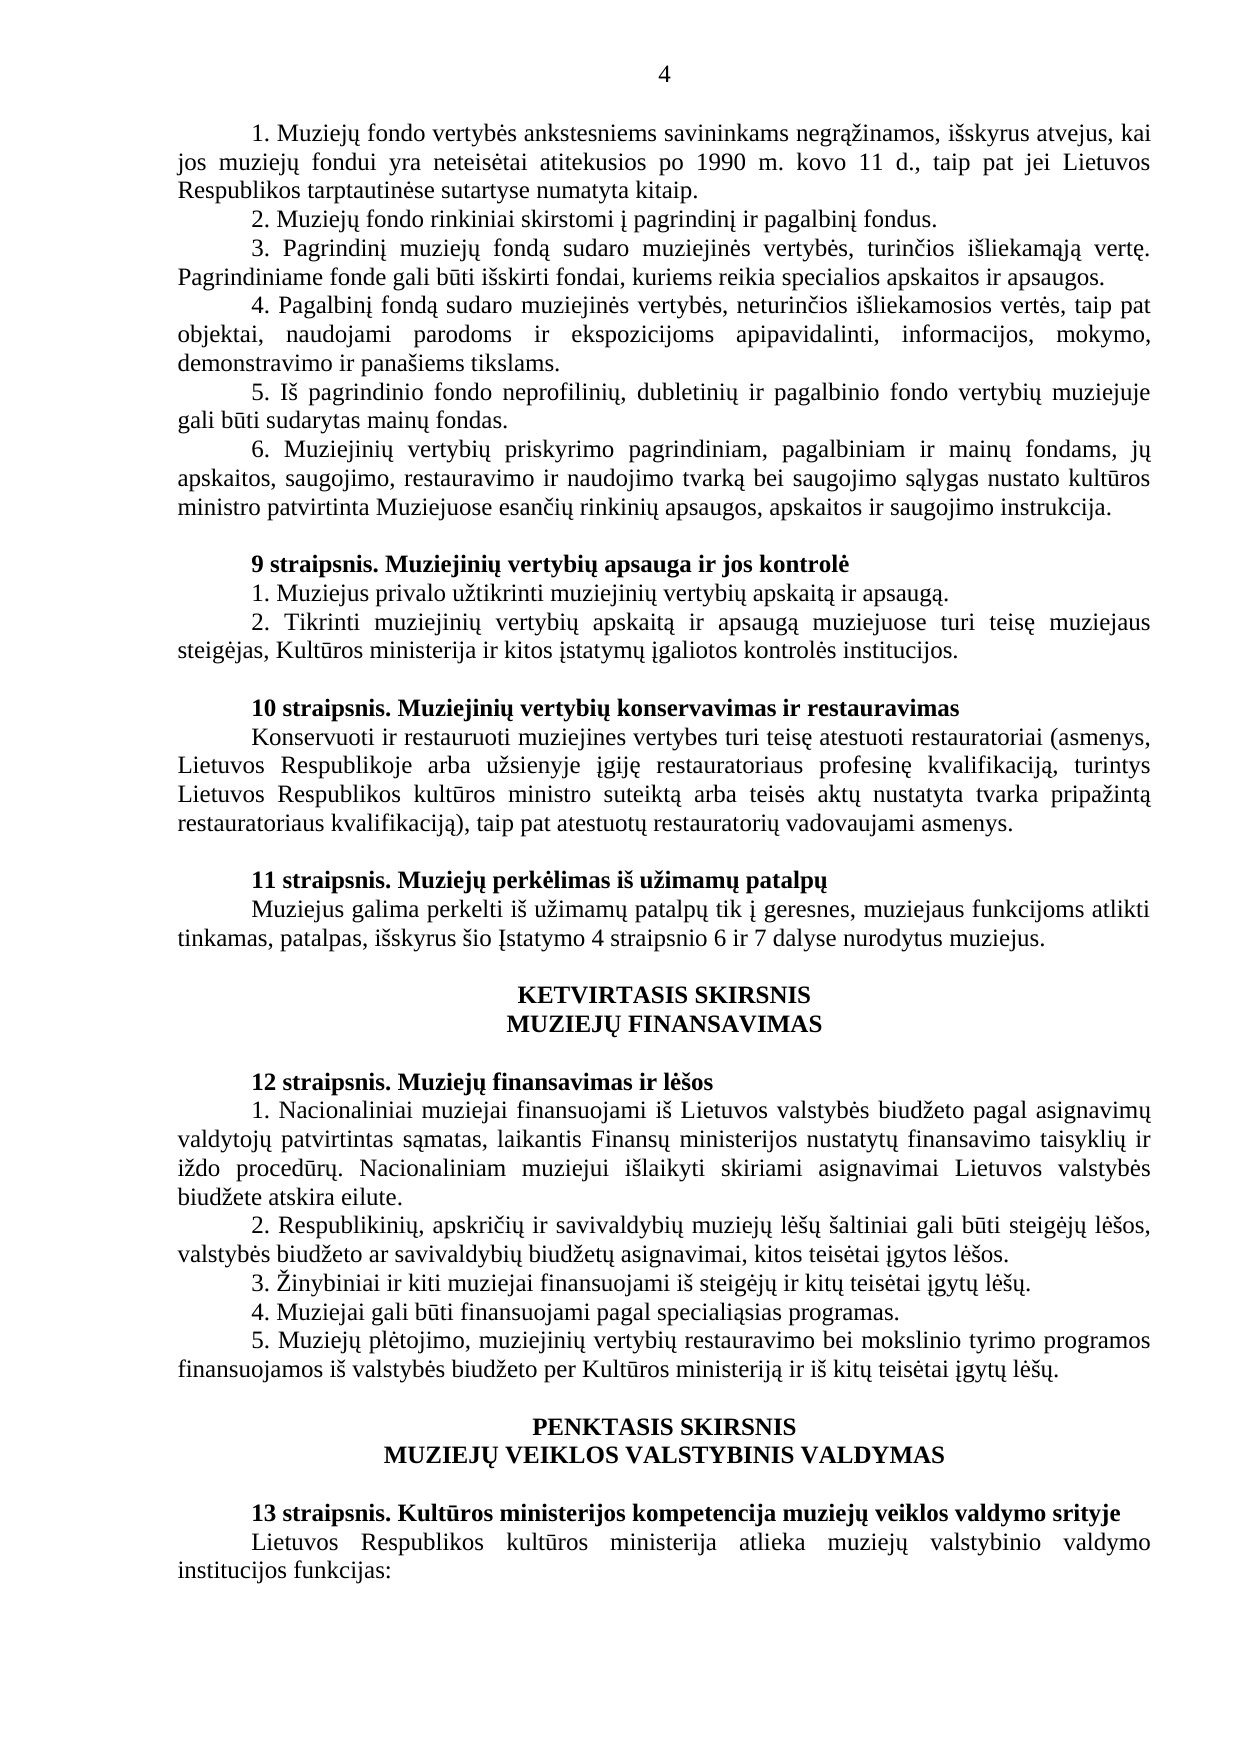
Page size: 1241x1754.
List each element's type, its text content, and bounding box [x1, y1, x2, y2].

text 13 straipsnis. Kultūros ministerijos kompetencija muziejų veiklos valdymo srityje [177, 1498, 1152, 1527]
text MUZIEJŲ VEIKLOS VALSTYBINIS VALDYMAS [177, 1441, 1152, 1469]
text 2. Muziejų fondo rinkiniai skirstomi į pagrindinį ir pagalbinį fondus. [177, 204, 1152, 233]
text 12 straipsnis. Muziejų finansavimas ir lėšos [177, 1067, 1152, 1096]
text 3. Žinybiniai ir kiti muziejai finansuojami iš steigėjų ir kitų teisėtai įgytų lėšų. [177, 1268, 1152, 1297]
text 1. Muziejų fondo vertybės ankstesniems savininkams negrąžinamos, išskyrus atvejus, kai jos muziejų fondui yra neteisėtai atitekusios po 1990 m. kovo 11 d., taip pat jei Lietuvos Respublikos tarptautinėse sutartyse numatyta kitaip. [177, 118, 1152, 204]
text 1. Muziejus privalo užtikrinti muziejinių vertybių apskaitą ir apsaugą. [177, 578, 1152, 607]
text PENKTASIS SKIRSNIS [177, 1412, 1152, 1441]
text 2. Tikrinti muziejinių vertybių apskaitą ir apsaugą muziejuose turi teisę muziejaus steigėjas, Kultūros ministerija ir kitos įstatymų įgaliotos kontrolės institucijos. [177, 607, 1152, 664]
text 2. Respublikinių, apskričių ir savivaldybių muziejų lėšų šaltiniai gali būti steigėjų lėšos, valstybės biudžeto ar savivaldybių biudžetų asignavimai, kitos teisėtai įgytos lėšos. [177, 1211, 1152, 1268]
text 1. Nacionaliniai muziejai finansuojami iš Lietuvos valstybės biudžeto pagal asignavimų valdytojų patvirtintas sąmatas, laikantis Finansų ministerijos nustatytų finansavimo taisyklių ir iždo procedūrų. Nacionaliniam muziejui išlaikyti skiriami asignavimai Lietuvos valstybės biudžete atskira eilute. [177, 1096, 1152, 1211]
text 9 straipsnis. Muziejinių vertybių apsauga ir jos kontrolė [177, 549, 1152, 578]
text 4. Muziejai gali būti finansuojami pagal specialiąsias programas. [177, 1297, 1152, 1326]
text 5. Muziejų plėtojimo, muziejinių vertybių restauravimo bei mokslinio tyrimo programos finansuojamos iš valstybės biudžeto per Kultūros ministeriją ir iš kitų teisėtai įgytų lėšų. [177, 1326, 1152, 1383]
text 5. Iš pagrindinio fondo neprofilinių, dubletinių ir pagalbinio fondo vertybių muziejuje gali būti sudarytas mainų fondas. [177, 377, 1152, 434]
text Muziejus galima perkelti iš užimamų patalpų tik į geresnes, muziejaus funkcijoms atlikti tinkamas, patalpas, išskyrus šio Įstatymo 4 straipsnio 6 ir 7 dalyse nurodytus muziejus. [177, 894, 1152, 952]
text KETVIRTASIS SKIRSNIS [177, 981, 1152, 1009]
text 6. Muziejinių vertybių priskyrimo pagrindiniam, pagalbiniam ir mainų fondams, jų apskaitos, saugojimo, restauravimo ir naudojimo tvarką bei saugojimo sąlygas nustato kultūros ministro patvirtinta Muziejuose esančių rinkinių apsaugos, apskaitos ir saugojimo instrukcija. [177, 434, 1152, 521]
text 4. Pagalbinį fondą sudaro muziejinės vertybės, neturinčios išliekamosios vertės, taip pat objektai, naudojami parodoms ir ekspozicijoms apipavidalinti, informacijos, mokymo, demonstravimo ir panašiems tikslams. [177, 291, 1152, 377]
text 11 straipsnis. Muziejų perkėlimas iš užimamų patalpų [177, 866, 1152, 894]
text Konservuoti ir restauruoti muziejines vertybes turi teisę atestuoti restauratoriai (asmenys, Lietuvos Respublikoje arba užsienyje įgiję restauratoriaus profesinę kvalifikaciją, turintys Lietuvos Respublikos kultūros ministro suteiktą arba teisės aktų nustatyta tvarka pripažintą restauratoriaus kvalifikaciją), taip pat atestuotų restauratorių vadovaujami asmenys. [177, 722, 1152, 837]
text MUZIEJŲ FINANSAVIMAS [177, 1009, 1152, 1038]
text 3. Pagrindinį muziejų fondą sudaro muziejinės vertybės, turinčios išliekamąją vertę. Pagrindiniame fonde gali būti išskirti fondai, kuriems reikia specialios apskaitos ir apsaugos. [177, 233, 1152, 291]
text Lietuvos Respublikos kultūros ministerija atlieka muziejų valstybinio valdymo institucijos funkcijas: [177, 1527, 1152, 1584]
text 10 straipsnis. Muziejinių vertybių konservavimas ir restauravimas [177, 693, 1152, 722]
